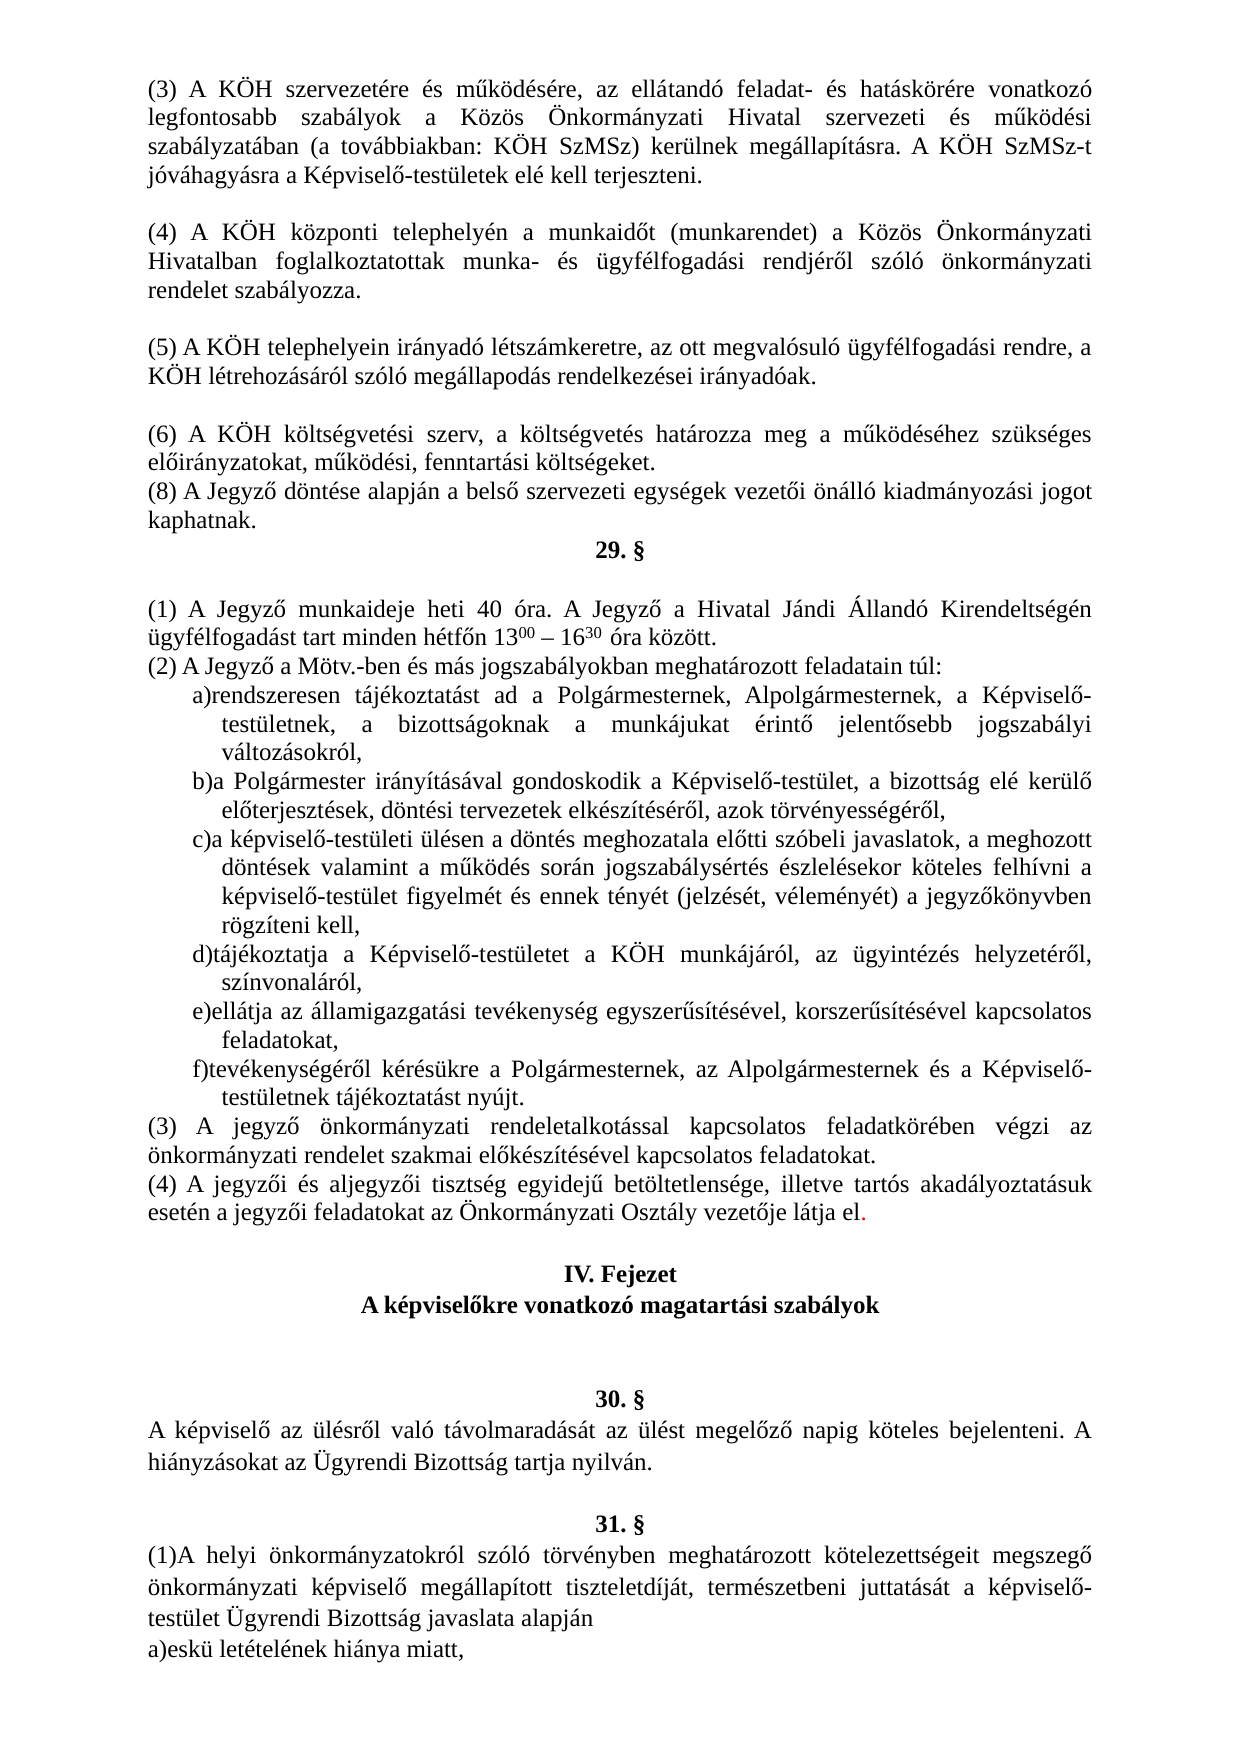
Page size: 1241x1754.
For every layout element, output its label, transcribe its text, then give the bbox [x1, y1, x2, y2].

text (4) A KÖH központi telephelyén a munkaidőt (munkarendet) a Közös Önkormányzati Hivatalban foglalkoztatottak munka- és ügyfélfogadási rendjéről szóló önkormányzati rendelet szabályozza. [148, 217, 1093, 304]
list a Polgármester irányításával gondoskodik a Képviselő-testület, a bizottság elé kerülő előterjesztések, döntési tervezetek elkészítéséről, azok törvényességéről, [192, 766, 1093, 824]
list a képviselő-testületi ülésen a döntés meghozatala előtti szóbeli javaslatok, a meghozott döntések valamint a működés során jogszabálysértés észlelésekor köteles felhívni a képviselő-testület figyelmét és ennek tényét (jelzését, véleményét) a jegyzőkönyvben rögzíteni kell, [192, 824, 1093, 939]
text (2) A Jegyző a Mötv.-ben és más jogszabályokban meghatározott feladatain túl: [148, 651, 1093, 680]
text A képviselő az ülésről való távolmaradását az ülést megelőző napig köteles bejelenteni. A hiányzásokat az Ügyrendi Bizottság tartja nyilván. [148, 1414, 1093, 1476]
list 30. § [148, 1382, 1093, 1414]
text (5) A KÖH telephelyein irányadó létszámkeretre, az ott megvalósuló ügyfélfogadási rendre, a KÖH létrehozásáról szóló megállapodás rendelkezései irányadóak. [148, 332, 1093, 390]
text A képviselőkre vonatkozó magatartási szabályok [148, 1289, 1093, 1320]
text (8) A Jegyző döntése alapján a belső szervezeti egységek vezetői önálló kiadmányozási jogot kaphatnak. [148, 476, 1093, 534]
list A helyi önkormányzatokról szóló törvényben meghatározott kötelezettségeit megszegő önkormányzati képviselő megállapított tiszteletdíját, természetbeni juttatását a képviselő-testület Ügyrendi Bizottság javaslata alapján [148, 1539, 1093, 1632]
list rendszeresen tájékoztatást ad a Polgármesternek, Alpolgármesternek, a Képviselő-testületnek, a bizottságoknak a munkájukat érintő jelentősebb jogszabályi változásokról, [192, 680, 1093, 766]
text (4) A jegyzői és aljegyzői tisztség egyidejű betöltetlensége, illetve tartós akadályoztatásuk esetén a jegyzői feladatokat az Önkormányzati Osztály vezetője látja el. [148, 1169, 1093, 1226]
list 29. § [148, 534, 1093, 565]
list ellátja az államigazgatási tevékenység egyszerűsítésével, korszerűsítésével kapcsolatos feladatokat, [192, 996, 1093, 1054]
list IV. Fejezet [148, 1257, 1093, 1289]
list tájékoztatja a Képviselő-testületet a KÖH munkájáról, az ügyintézés helyzetéről, színvonaláról, [192, 939, 1093, 996]
list 31. § [148, 1507, 1093, 1539]
text (3) A KÖH szervezetére és működésére, az ellá­tandó feladat- és hatáskörére vonatkozó legfontosabb szabá­lyok a Közös Önkormányzati Hivatal szervezeti és működési szabályzatában (a továbbiakban: KÖH SzMSz) kerülnek megállapításra. A KÖH SzMSz-t jóváhagyásra a Képviselő-testületek elé kell terjeszteni. [148, 74, 1093, 189]
text (6) A KÖH költségvetési szerv, a költségvetés határozza meg a működéséhez szükséges előirányzatokat, működési, fenntartási költségeket. [148, 419, 1093, 476]
list eskü letételének hiánya miatt, [148, 1632, 1093, 1664]
text (1) A Jegyző munkaideje heti 40 óra. A Jegyző a Hivatal Jándi Állandó Kirendeltségén ügyfélfogadást tart minden hétfőn 1300 – 1630 óra között. [148, 594, 1093, 651]
list tevékenységéről kérésükre a Polgármesternek, az Alpolgármesternek és a Képviselő-testületnek tájékoztatást nyújt. [192, 1054, 1093, 1111]
text (3) A jegyző önkormányzati rendeletalkotással kapcsolatos feladatkörében végzi az önkormányzati rendelet szakmai előkészítésével kapcsolatos feladatokat. [148, 1111, 1093, 1169]
